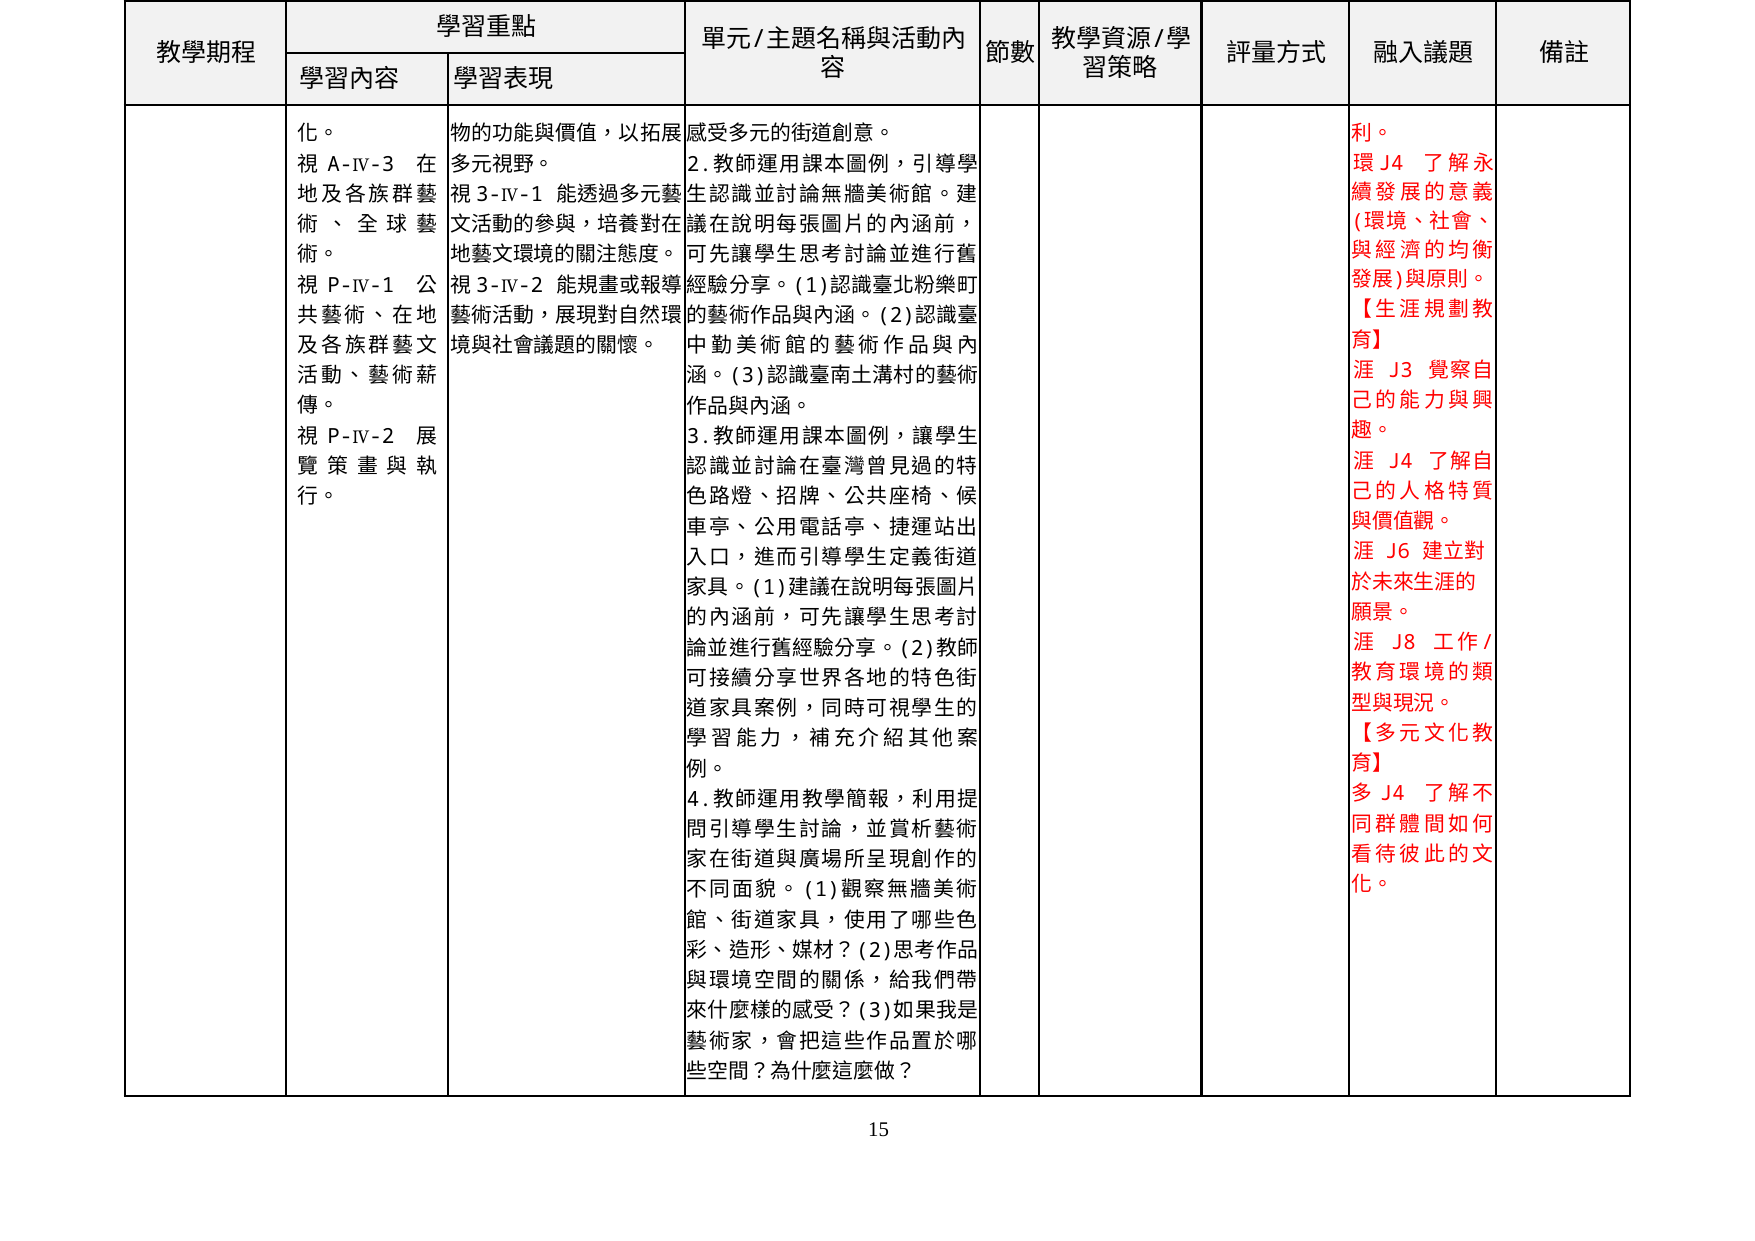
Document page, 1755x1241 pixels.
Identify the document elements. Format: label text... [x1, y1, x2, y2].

table_header 單元/主題名稱與活動內容 [686, 2, 979, 104]
table_header 教學資源/學習策略 [1040, 2, 1200, 104]
table_header 評量方式 [1203, 2, 1348, 104]
table_cell [981, 106, 1038, 1095]
table_header 融入議題 [1350, 2, 1495, 104]
table_cell [1497, 106, 1629, 1095]
table_cell [1203, 106, 1348, 1095]
table_header 節數 [981, 2, 1038, 104]
table_header 備註 [1497, 2, 1629, 104]
table_header 學習重點 [287, 2, 684, 52]
table_cell 學習內容 [287, 54, 447, 104]
table_cell 感受多元的街道創意。 2.教師運用課本圖例，引導學生認識並討論無牆美術館。建議在說明每張圖片的內涵前，可先讓學生思考討論並進行舊經驗分享。(1)認識臺北粉樂町的藝術作品與內涵。(2)認識臺中勤美術館的藝術作品與內涵。(3)認識臺南土溝村的藝術作品與內涵。 3.教師運用課本圖例，讓學生認識並討論在臺灣曾見過的特色路燈、招牌、公共座椅、候車亭、公用電話亭、捷運站出入口，進而引導學生定義街道家具。(1)建議在說明每張圖片的內涵前，可先讓學生思考討論並進行舊經驗分享。(2)教師可接續分享世界各地的特色街道家具案例，同時可視學生的學習能力，補充介紹其他案例。 4.教師運用教學簡報，利用提問引導學生討論，並賞析藝術家在街道與廣場所呈現創作的不同面貌。(1)觀察無牆美術館、街道家具，使用了哪些色彩、造形、媒材？(2)思考作品與環境空間的關係，給我們帶來什麼樣的感受？(3)如果我是藝術家，會把這些作品置於哪些空間？為什麼這麼做？ [686, 106, 979, 1095]
table_cell 物的功能與價值，以拓展多元視野。 視3-Ⅳ-1 能透過多元藝文活動的參與，培養對在地藝文環境的關注態度。 視3-Ⅳ-2 能規畫或報導藝術活動，展現對自然環境與社會議題的關懷。 [449, 106, 684, 1095]
table_cell [126, 106, 285, 1095]
table_cell 化。 視A-Ⅳ-3 在地及各族群藝術、全球藝術。 視P-Ⅳ-1 公共藝術、在地及各族群藝文活動、藝術薪傳。 視P-Ⅳ-2 展覽策畫與執行。 [287, 106, 447, 1095]
table_cell [1040, 106, 1200, 1095]
table_header 教學期程 [126, 2, 285, 104]
table_cell 利。 環J4 了解永續發展的意義(環境、社會、與經濟的均衡發展)與原則。 【生涯規劃教育】 涯 J3 覺察自己的能力與興趣。 涯 J4 了解自己的人格特質與價值觀。 涯 J6 建立對於未來生涯的願景。 涯 J8 工作/教育環境的類型與現況。 【多元文化教育】 多J4 了解不同群體間如何看待彼此的文化。 [1350, 106, 1495, 1095]
table_cell 學習表現 [449, 54, 684, 104]
